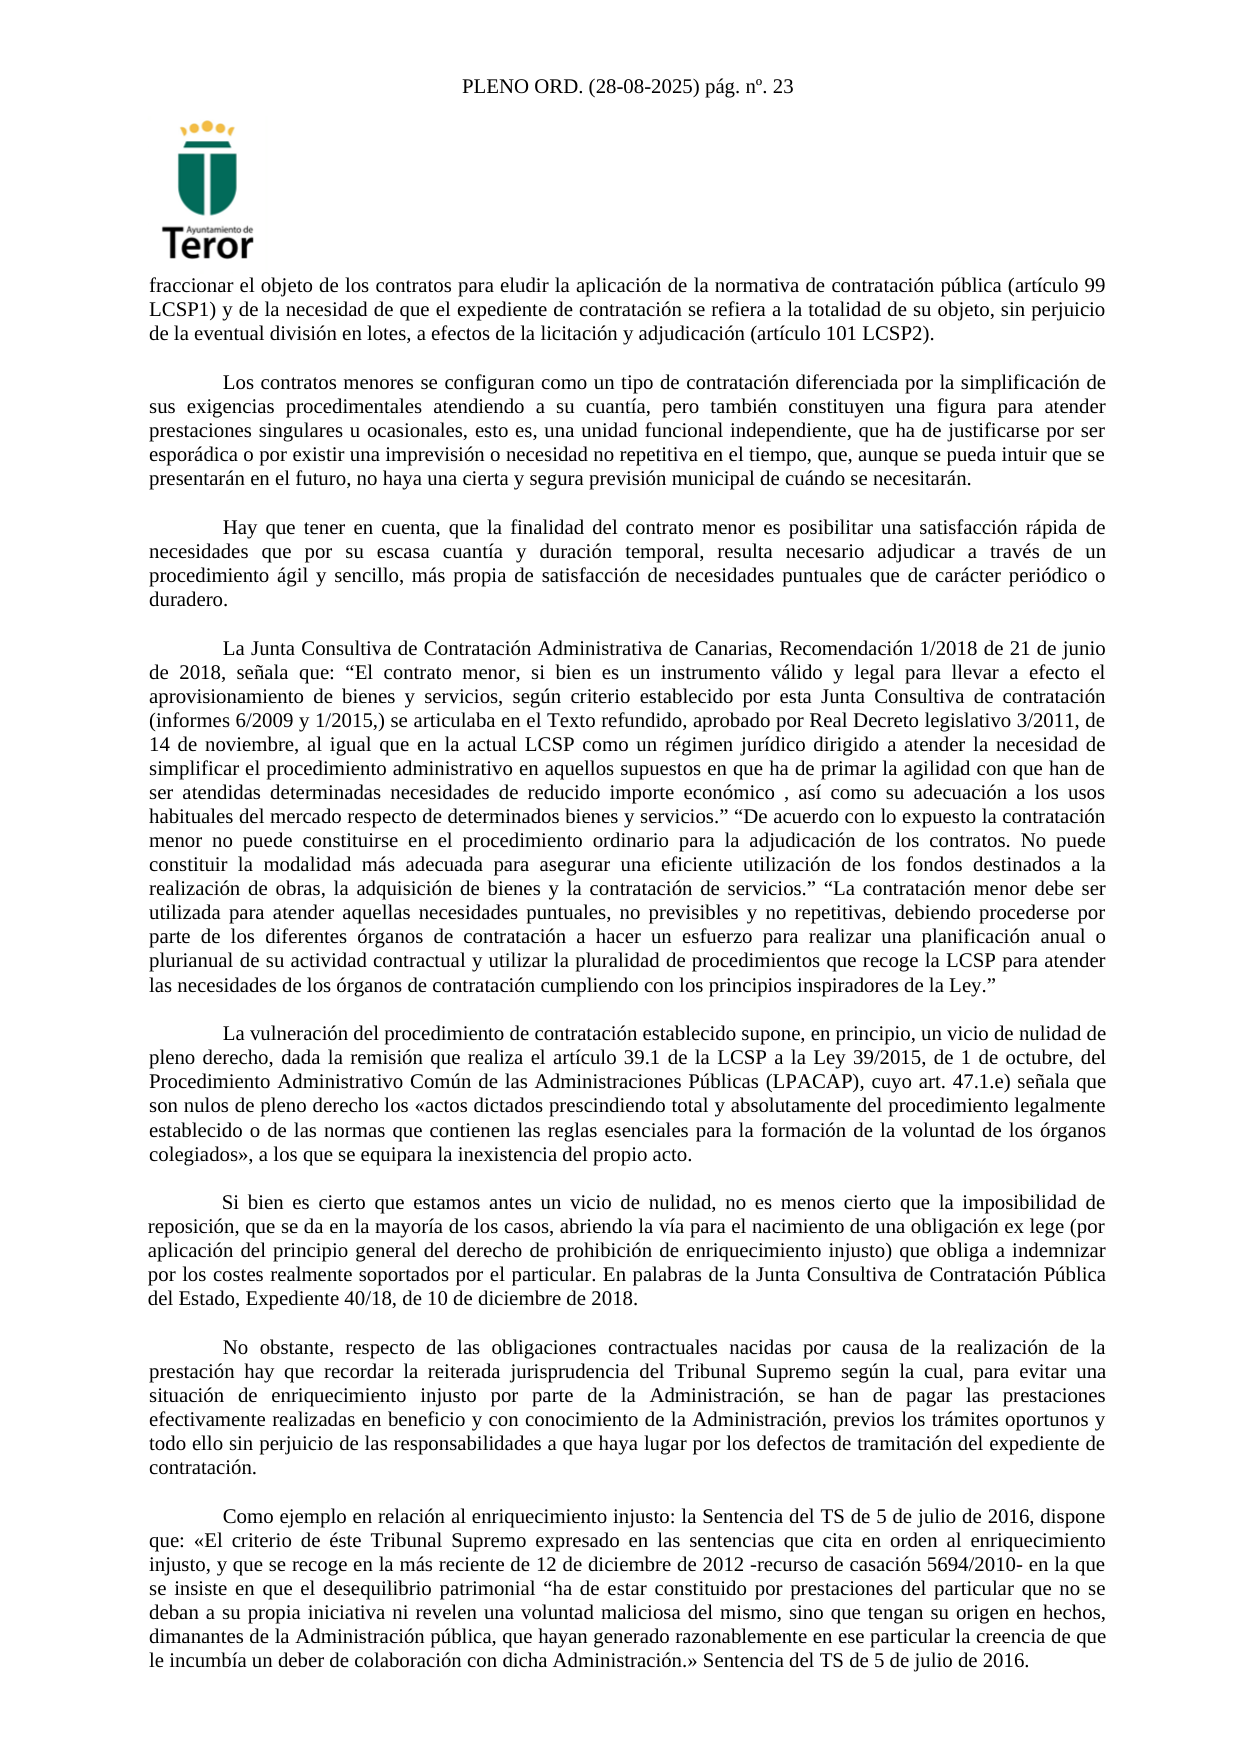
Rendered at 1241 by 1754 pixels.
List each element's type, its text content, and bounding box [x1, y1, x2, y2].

text Los contratos menores se configuran como un tipo de contratación diferenciada por la simplificación de sus exigencias procedimentales atendiendo a su cuantía, pero también constituyen una figura para atender prestaciones singulares u ocasionales, esto es, una unidad funcional independiente, que ha de justificarse por ser esporádica o por existir una imprevisión o necesidad no repetitiva en el tiempo, que, aunque se pueda intuir que se presentarán en el futuro, no haya una cierta y segura previsión municipal de cuándo se necesitarán. [149, 370, 1107, 490]
text La vulneración del procedimiento de contratación establecido supone, en principio, un vicio de nulidad de pleno derecho, dada la remisión que realiza el artículo 39.1 de la LCSP a la Ley 39/2015, de 1 de octubre, del Procedimiento Administrativo Común de las Administraciones Públicas (LPACAP), cuyo art. 47.1.e) señala que son nulos de pleno derecho los «actos dictados prescindiendo total y absolutamente del procedimiento legalmente establecido o de las normas que contienen las reglas esenciales para la formación de la voluntad de los órganos colegiados», a los que se equipara la inexistencia del propio acto. [149, 1021, 1107, 1166]
text Como ejemplo en relación al enriquecimiento injusto: la Sentencia del TS de 5 de julio de 2016, dispone que: «El criterio de éste Tribunal Supremo expresado en las sentencias que cita en orden al enriquecimiento injusto, y que se recoge en la más reciente de 12 de diciembre de 2012 -recurso de casación 5694/2010- en la que se insiste en que el desequilibrio patrimonial “ha de estar constituido por prestaciones del particular que no se deban a su propia iniciativa ni revelen una voluntad maliciosa del mismo, sino que tengan su origen en hechos, dimanantes de la Administración pública, que hayan generado razonablemente en ese particular la creencia de que le incumbía un deber de colaboración con dicha Administración.» Sentencia del TS de 5 de julio de 2016. [149, 1504, 1107, 1672]
text Si bien es cierto que estamos antes un vicio de nulidad, no es menos cierto que la imposibilidad de reposición, que se da en la mayoría de los casos, abriendo la vía para el nacimiento de una obligación ex lege (por aplicación del principio general del derecho de prohibición de enriquecimiento injusto) que obliga a indemnizar por los costes realmente soportados por el particular. En palabras de la Junta Consultiva de Contratación Pública del Estado, Expediente 40/18, de 10 de diciembre de 2018. [148, 1190, 1107, 1310]
text La Junta Consultiva de Contratación Administrativa de Canarias, Recomendación 1/2018 de 21 de junio de 2018, señala que: “El contrato menor, si bien es un instrumento válido y legal para llevar a efecto el aprovisionamiento de bienes y servicios, según criterio establecido por esta Junta Consultiva de contratación (informes 6/2009 y 1/2015,) se articulaba en el Texto refundido, aprobado por Real Decreto legislativo 3/2011, de 14 de noviembre, al igual que en la actual LCSP como un régimen jurídico dirigido a atender la necesidad de simplificar el procedimiento administrativo en aquellos supuestos en que ha de primar la agilidad con que han de ser atendidas determinadas necesidades de reducido importe económico , así como su adecuación a los usos habituales del mercado respecto de determinados bienes y servicios.” “De acuerdo con lo expuesto la contratación menor no puede constituirse en el procedimiento ordinario para la adjudicación de los contratos. No puede constituir la modalidad más adecuada para asegurar una eficiente utilización de los fondos destinados a la realización de obras, la adquisición de bienes y la contratación de servicios.” “La contratación menor debe ser utilizada para atender aquellas necesidades puntuales, no previsibles y no repetitivas, debiendo procederse por parte de los diferentes órganos de contratación a hacer un esfuerzo para realizar una planificación anual o plurianual de su actividad contractual y utilizar la pluralidad de procedimientos que recoge la LCSP para atender las necesidades de los órganos de contratación cumpliendo con los principios inspiradores de la Ley.” [149, 636, 1107, 997]
text Hay que tener en cuenta, que la finalidad del contrato menor es posibilitar una satisfacción rápida de necesidades que por su escasa cuantía y duración temporal, resulta necesario adjudicar a través de un procedimiento ágil y sencillo, más propia de satisfacción de necesidades puntuales que de carácter periódico o duradero. [149, 515, 1107, 611]
text No obstante, respecto de las obligaciones contractuales nacidas por causa de la realización de la prestación hay que recordar la reiterada jurisprudencia del Tribunal Supremo según la cual, para evitar una situación de enriquecimiento injusto por parte de la Administración, se han de pagar las prestaciones efectivamente realizadas en beneficio y con conocimiento de la Administración, previos los trámites oportunos y todo ello sin perjuicio de las responsabilidades a que haya lugar por los defectos de tramitación del expediente de contratación. [149, 1335, 1107, 1479]
text fraccionar el objeto de los contratos para eludir la aplicación de la normativa de contratación pública (artículo 99 LCSP1) y de la necesidad de que el expediente de contratación se refiera a la totalidad de su objeto, sin perjuicio de la eventual división en lotes, a efectos de la licitación y adjudicación (artículo 101 LCSP2). [149, 273, 1107, 345]
